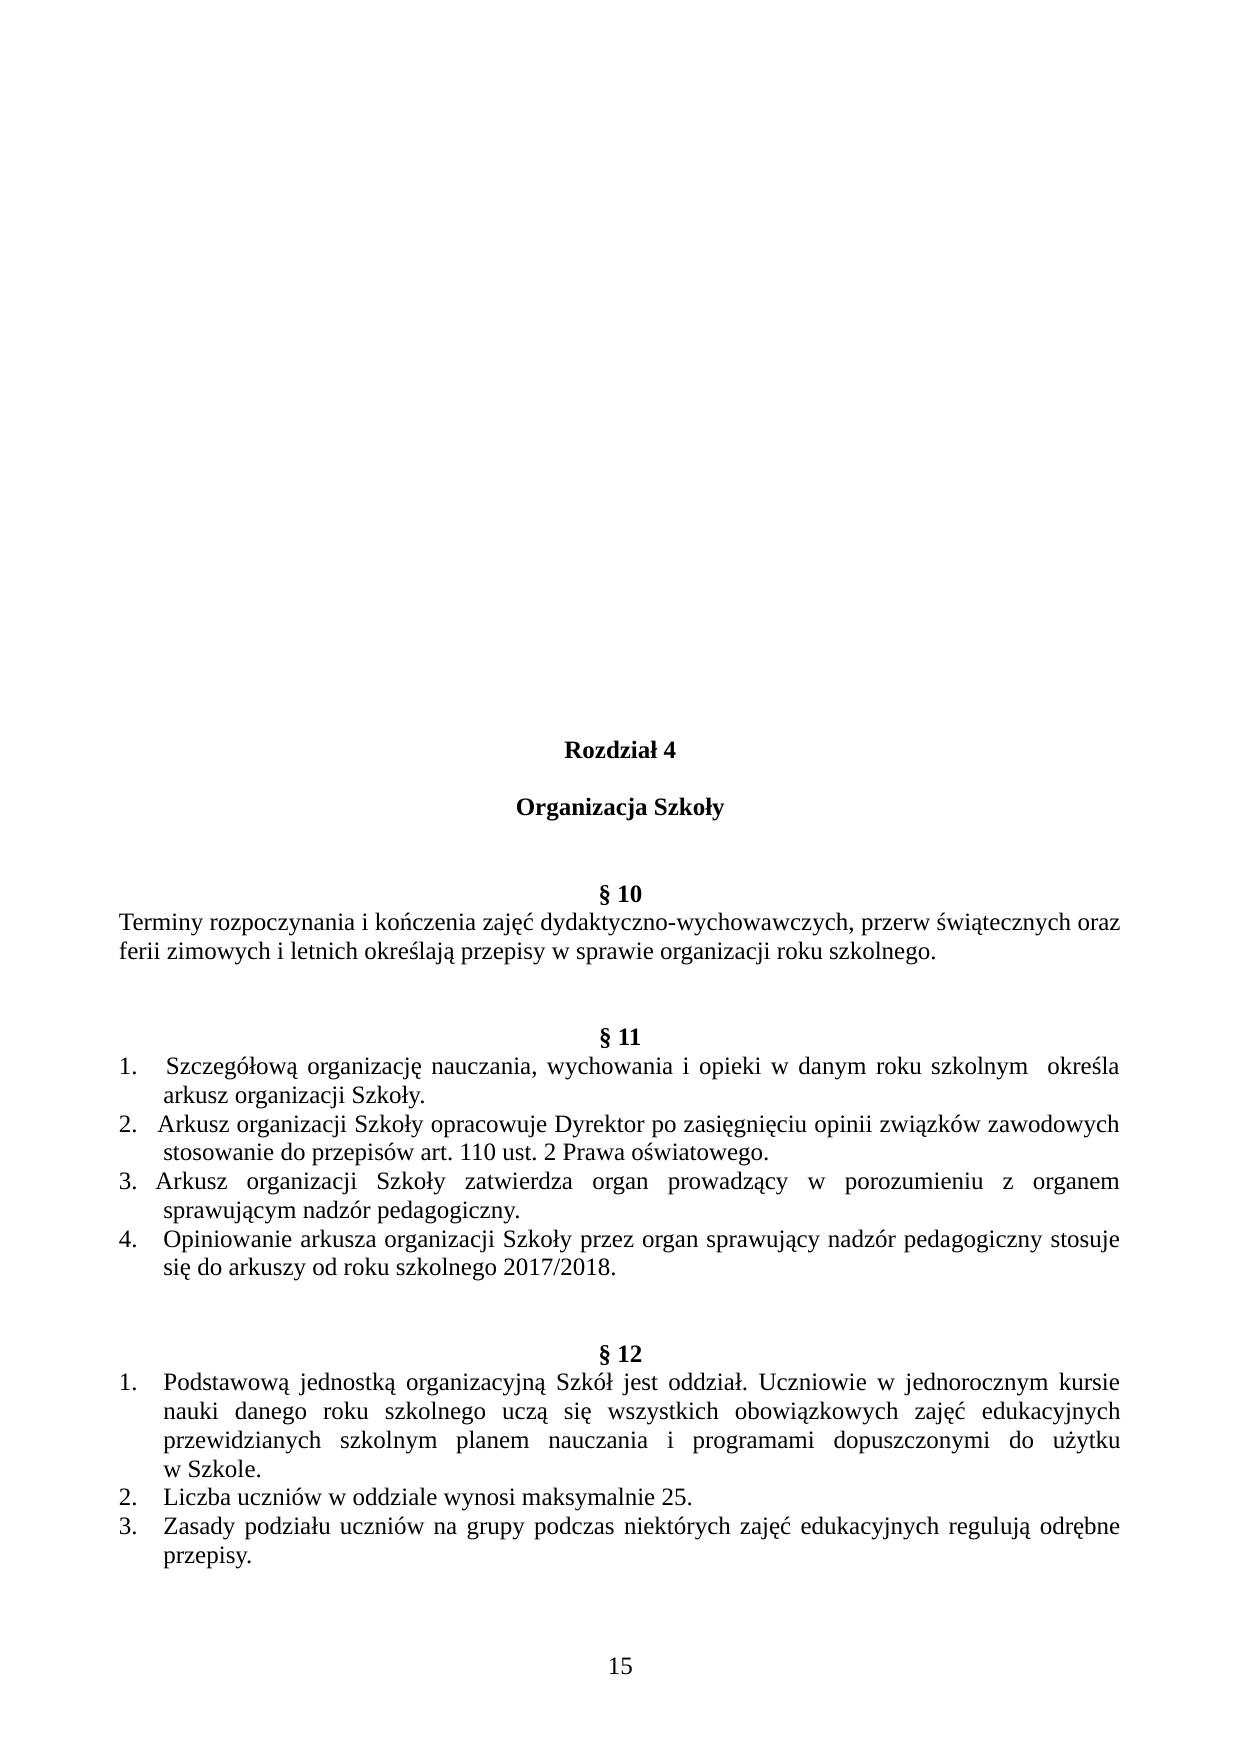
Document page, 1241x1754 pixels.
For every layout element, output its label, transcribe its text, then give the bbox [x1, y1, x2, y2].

text 2. Liczba uczniów w oddziale wynosi maksymalnie 25. [119, 1482, 1121, 1511]
text 1. Podstawową jednostką organizacyjną Szkół jest oddział. Uczniowie w jednorocznym kursie nauki danego roku szkolnego uczą się wszystkich obowiązkowych zajęć edukacyjnych przewidzianych szkolnym planem nauczania i programami dopuszczonymi do użytku w Szkole. [119, 1367, 1121, 1482]
text 2. Arkusz organizacji Szkoły opracowuje Dyrektor po zasięgnięciu opinii związków zawodowych stosowanie do przepisów art. 110 ust. 2 Prawa oświatowego. [119, 1109, 1121, 1166]
text 3. Zasady podziału uczniów na grupy podczas niektórych zajęć edukacyjnych regulują odrębne przepisy. [119, 1511, 1121, 1569]
text Rozdział 4 [119, 735, 1121, 764]
text § 10 [119, 879, 1121, 907]
text 4. Opiniowanie arkusza organizacji Szkoły przez organ sprawujący nadzór pedagogiczny stosuje się do arkuszy od roku szkolnego 2017/2018. [119, 1224, 1121, 1281]
text § 12 [119, 1339, 1121, 1367]
text Organizacja Szkoły [119, 792, 1121, 821]
text § 11 [119, 1022, 1121, 1051]
text 3. Arkusz organizacji Szkoły zatwierdza organ prowadzący w porozumieniu z organem sprawującym nadzór pedagogiczny. [119, 1166, 1121, 1224]
text 1. Szczegółową organizację nauczania, wychowania i opieki w danym roku szkolnym określa arkusz organizacji Szkoły. [119, 1051, 1121, 1109]
text Terminy rozpoczynania i kończenia zajęć dydaktyczno-wychowawczych, przerw świątecznych oraz ferii zimowych i letnich określają przepisy w sprawie organizacji roku szkolnego. [119, 907, 1121, 965]
